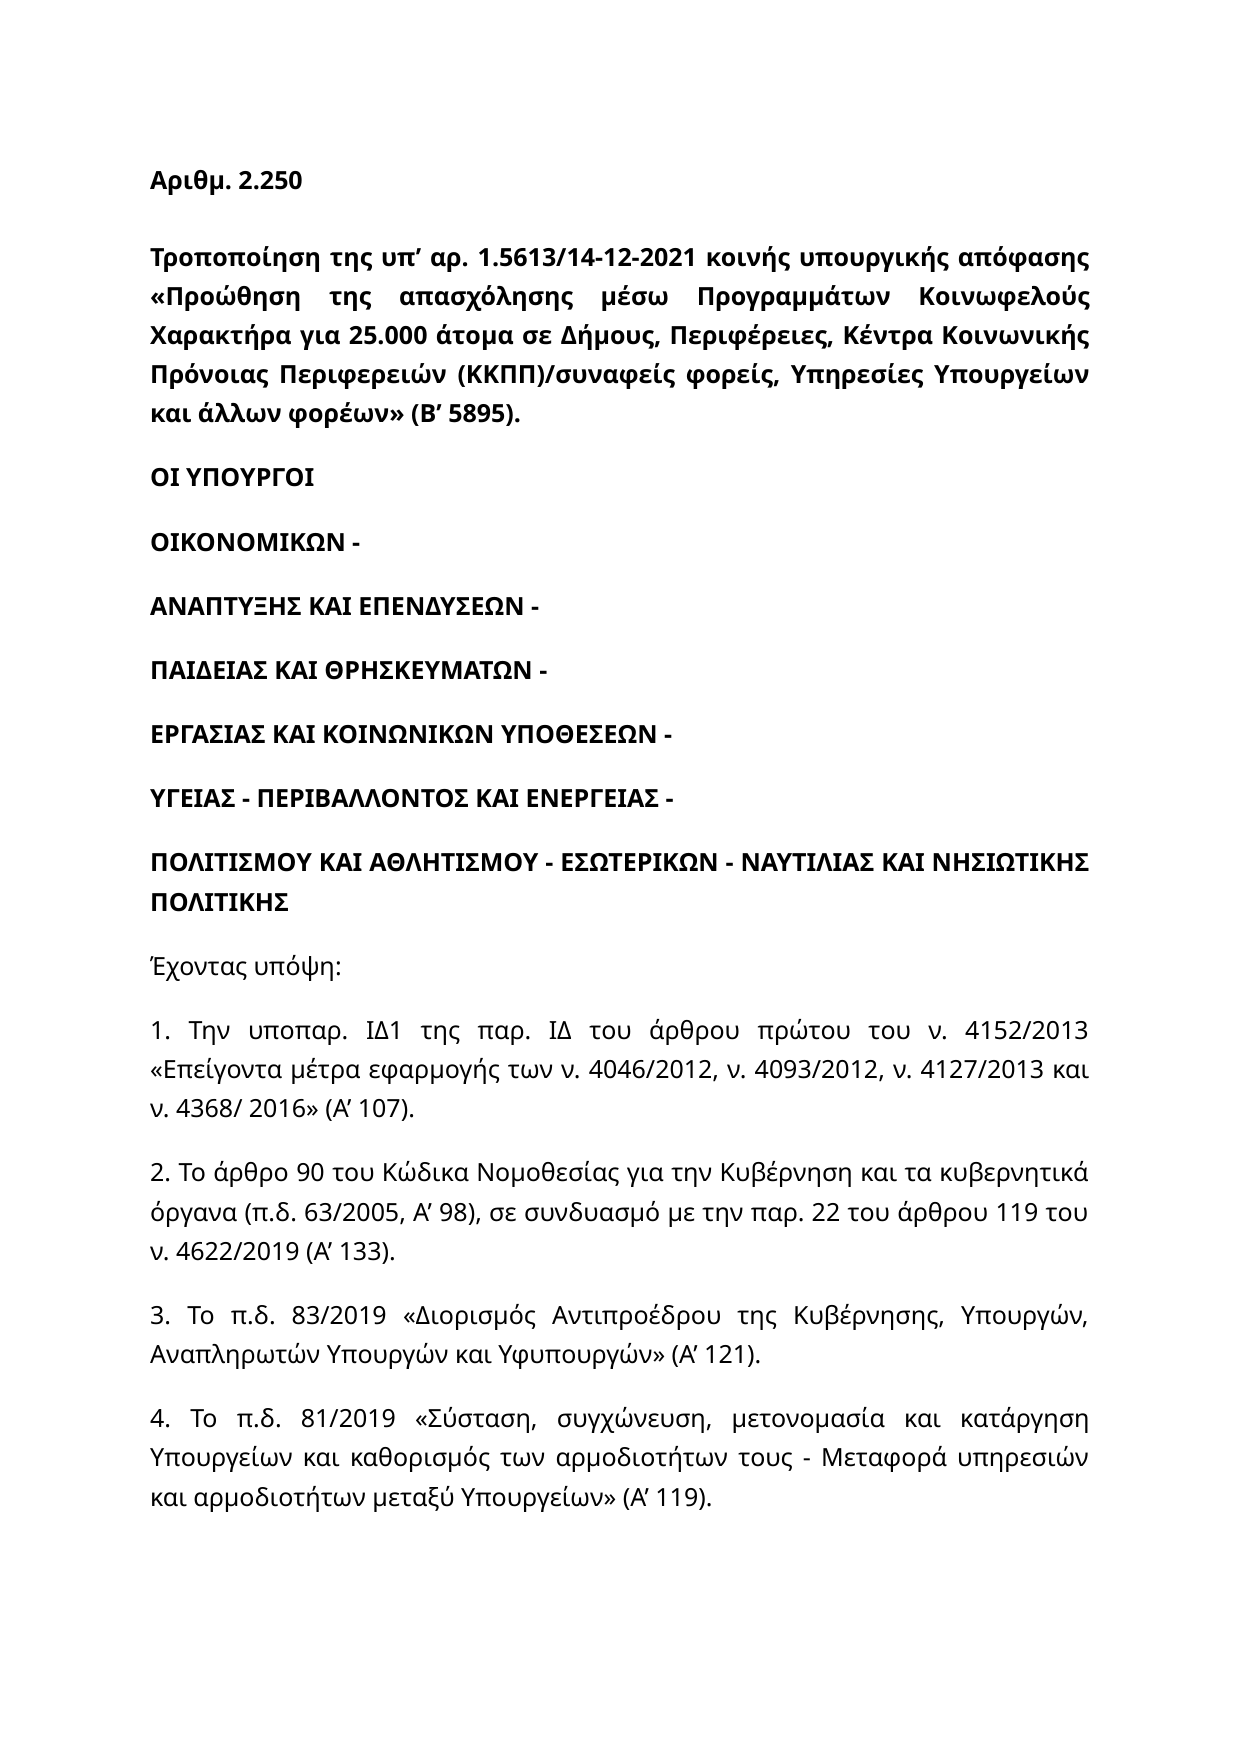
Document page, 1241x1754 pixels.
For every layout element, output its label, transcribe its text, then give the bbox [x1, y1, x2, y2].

text 2. Το άρθρο 90 του Κώδικα Νομοθεσίας για την Κυβέρνηση και τα κυβερνητικά όργανα (π.δ. 63/2005, Α’ 98), σε συνδυασμό με την παρ. 22 του άρθρου 119 του ν. 4622/2019 (Α’ 133). [150, 1155, 1090, 1267]
text ΥΓΕΙΑΣ - ΠΕΡΙΒΑΛΛΟΝΤΟΣ ΚΑΙ ΕΝΕΡΓΕΙΑΣ - [150, 781, 1090, 815]
text 4. Το π.δ. 81/2019 «Σύσταση, συγχώνευση, μετονομασία και κατάργηση Υπουργείων και καθορισμός των αρμοδιοτήτων τους - Μεταφορά υπηρεσιών και αρμοδιοτήτων μεταξύ Υπουργείων» (Α’ 119). [150, 1401, 1090, 1513]
text 1. Την υποπαρ. ΙΔ1 της παρ. ΙΔ του άρθρου πρώτου του ν. 4152/2013 «Επείγοντα μέτρα εφαρμογής των ν. 4046/2012, ν. 4093/2012, ν. 4127/2013 και ν. 4368/ 2016» (Α’ 107). [150, 1012, 1090, 1125]
title Αριθμ. 2.250 [150, 162, 1090, 197]
text Έχοντας υπόψη: [150, 948, 1090, 982]
text ΟΙ ΥΠΟΥΡΓΟΙ [150, 460, 1090, 494]
text ΠΑΙΔΕΙΑΣ ΚΑΙ ΘΡΗΣΚΕΥΜΑΤΩΝ - [150, 652, 1090, 687]
text ΠΟΛΙΤΙΣΜΟΥ ΚΑΙ ΑΘΛΗΤΙΣΜΟΥ - ΕΣΩΤΕΡΙΚΩΝ - ΝΑΥΤΙΛΙΑΣ ΚΑΙ ΝΗΣΙΩΤΙΚΗΣ ΠΟΛΙΤΙΚΗΣ [150, 845, 1090, 918]
text ΕΡΓΑΣΙΑΣ ΚΑΙ ΚΟΙΝΩΝΙΚΩΝ ΥΠΟΘΕΣΕΩΝ - [150, 717, 1090, 751]
text ΑΝΑΠΤΥΞΗΣ ΚΑΙ ΕΠΕΝΔΥΣΕΩΝ - [150, 588, 1090, 622]
text 3. Το π.δ. 83/2019 «Διορισμός Αντιπροέδρου της Κυβέρνησης, Υπουργών, Αναπληρωτών Υπουργών και Υφυπουργών» (Α’ 121). [150, 1297, 1090, 1371]
text Τροποποίηση της υπ’ αρ. 1.5613/14-12-2021 κοινής υπουργικής απόφασης «Προώθηση της απασχόλησης μέσω Προγραμμάτων Κοινωφελούς Χαρακτήρα για 25.000 άτομα σε Δήμους, Περιφέρειες, Κέντρα Κοινωνικής Πρόνοιας Περιφερειών (ΚΚΠΠ)/συναφείς φορείς, Υπηρεσίες Υπουργείων και άλλων φορέων» (Β’ 5895). [150, 239, 1090, 430]
text ΟΙΚΟΝΟΜΙΚΩΝ - [150, 524, 1090, 558]
